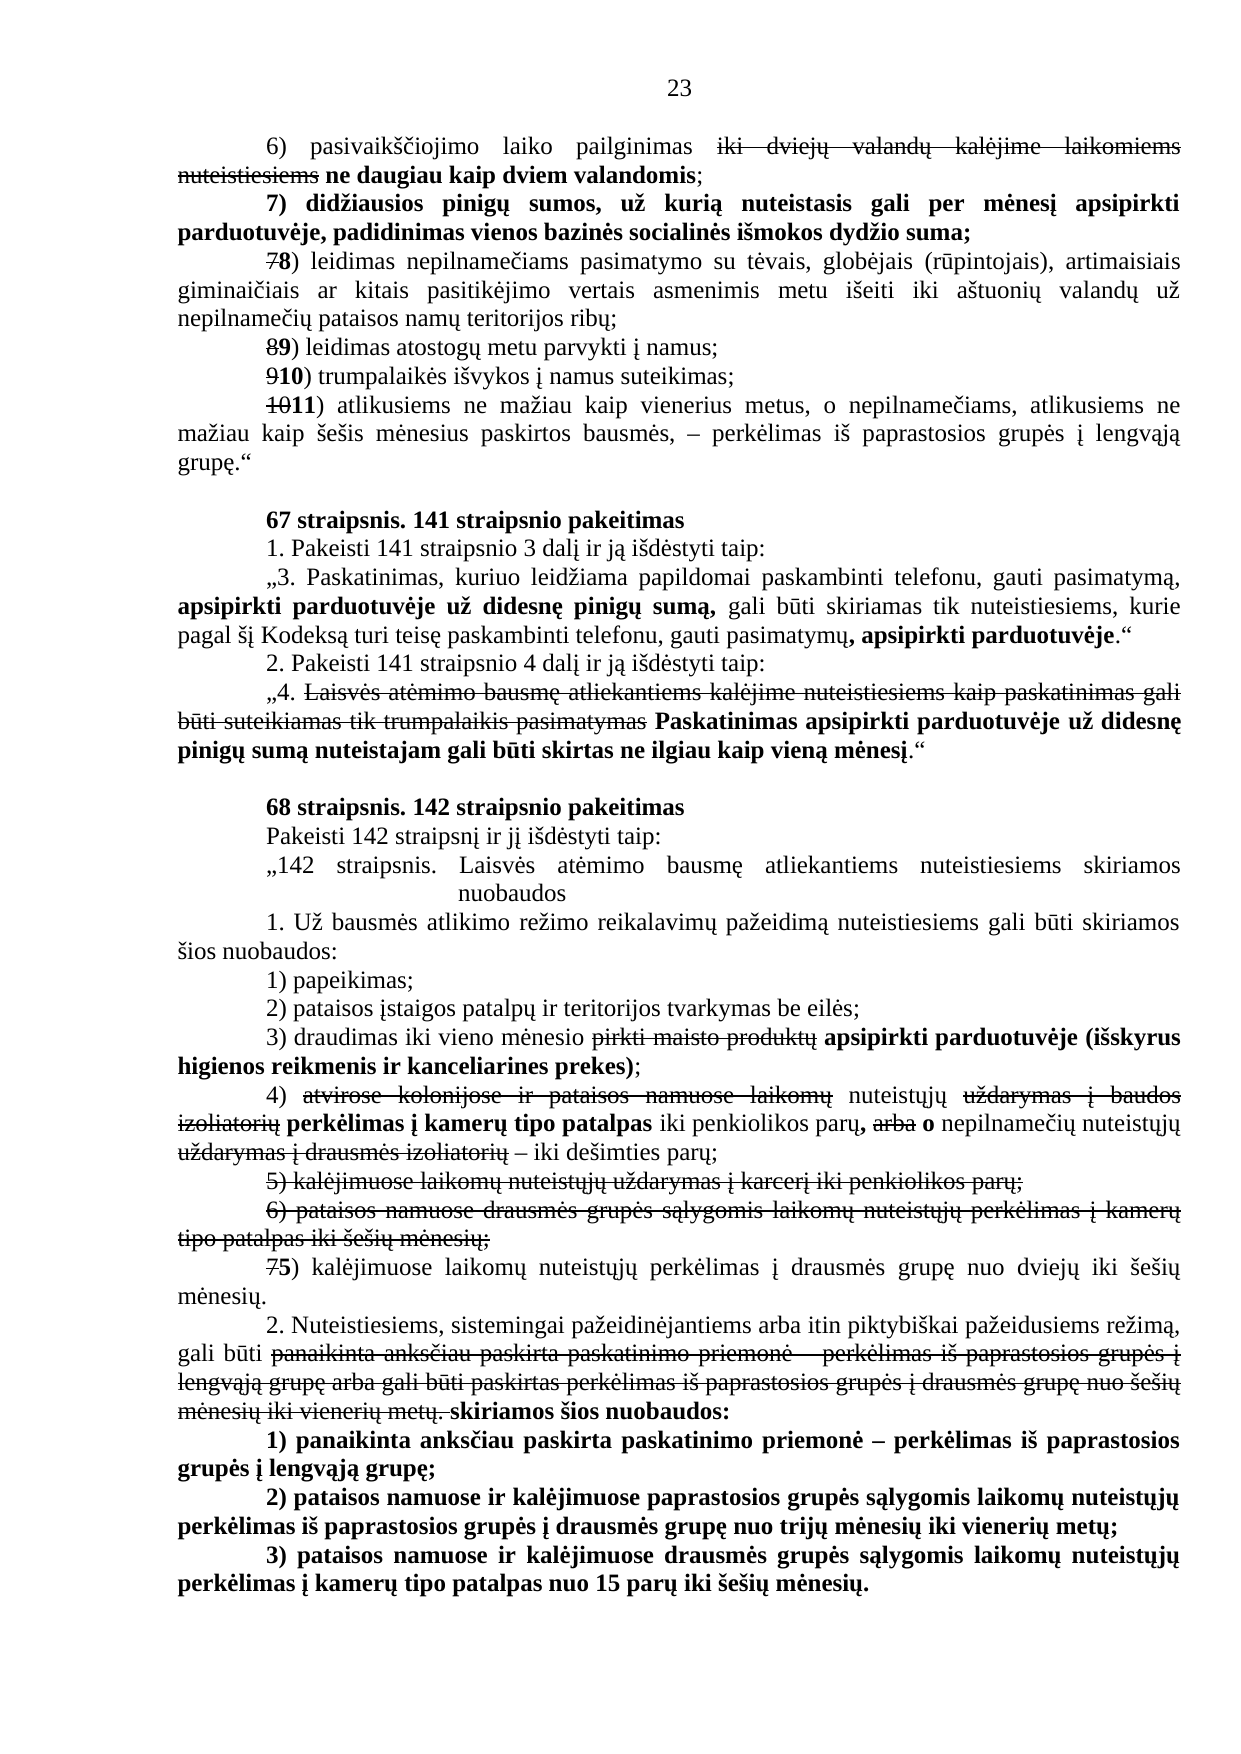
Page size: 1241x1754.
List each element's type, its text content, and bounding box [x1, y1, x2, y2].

text 1) panaikinta anksčiau paskirta paskatinimo priemonė – perkėlimas iš paprastosios grupės į lengvąją grupę; [177, 1425, 1181, 1482]
text 1011) atlikusiems ne mažiau kaip vienerius metus, o nepilnamečiams, atlikusiems ne mažiau kaip šešis mėnesius paskirtos bausmės, – perkėlimas iš paprastosios grupės į lengvąją grupę.“ [177, 390, 1181, 476]
text 1) papeikimas; [177, 965, 1181, 993]
text 2. Nuteistiesiems, sistemingai pažeidinėjantiems arba itin piktybiškai pažeidusiems režimą, gali būti panaikinta anksčiau paskirta paskatinimo priemonė – perkėlimas iš paprastosios grupės į lengvąją grupę arba gali būti paskirtas perkėlimas iš paprastosios grupės į drausmės grupę nuo šešių mėnesių iki vienerių metų. skiriamos šios nuobaudos: [177, 1310, 1181, 1383]
text 75) kalėjimuose laikomų nuteistųjų perkėlimas į drausmės grupę nuo dviejų iki šešių mėnesių. [177, 1252, 1181, 1310]
text 3) pataisos namuose ir kalėjimuose drausmės grupės sąlygomis laikomų nuteistųjų perkėlimas į kamerų tipo patalpas nuo 15 parų iki šešių mėnesių. [177, 1540, 1181, 1597]
text „3. Paskatinimas, kuriuo leidžiama papildomai paskambinti telefonu, gauti pasimatymą, apsipirkti parduotuvėje už didesnę pinigų sumą, gali būti skiriamas tik nuteistiesiems, kurie pagal šį Kodeksą turi teisę paskambinti telefonu, gauti pasimatymų, apsipirkti parduotuvėje.“ [177, 562, 1181, 648]
text 78) leidimas nepilnamečiams pasimatymo su tėvais, globėjais (rūpintojais), artimaisiais giminaičiais ar kitais pasitikėjimo vertais asmenimis metu išeiti iki aštuonių valandų už nepilnamečių pataisos namų teritorijos ribų; [177, 246, 1181, 332]
text 89) leidimas atostogų metu parvykti į namus; [177, 332, 1181, 361]
text 910) trumpalaikės išvykos į namus suteikimas; [177, 361, 1181, 390]
text 68 straipsnis. 142 straipsnio pakeitimas [177, 792, 1181, 821]
text 1. Pakeisti 141 straipsnio 3 dalį ir ją išdėstyti taip: [177, 533, 1181, 562]
text 6) pasivaikščiojimo laiko pailginimas iki dviejų valandų kalėjime laikomiems nuteistiesiems ne daugiau kaip dviem valandomis; [177, 131, 1181, 188]
text 6) pataisos namuose drausmės grupės sąlygomis laikomų nuteistųjų perkėlimas į kamerų tipo patalpas iki šešių mėnesių; [177, 1195, 1181, 1252]
text 67 straipsnis. 141 straipsnio pakeitimas [177, 505, 1181, 533]
text 7) didžiausios pinigų sumos, už kurią nuteistasis gali per mėnesį apsipirkti parduotuvėje, padidinimas vienos bazinės socialinės išmokos dydžio suma; [177, 188, 1181, 246]
text 3) draudimas iki vieno mėnesio pirkti maisto produktų apsipirkti parduotuvėje (išskyrus higienos reikmenis ir kanceliarines prekes); [177, 1022, 1181, 1080]
text 1. Už bausmės atlikimo režimo reikalavimų pažeidimą nuteistiesiems gali būti skiriamos šios nuobaudos: [177, 907, 1181, 965]
text 2. Nuteistiesiems, sistemingai pažeidinėjantiems arba itin piktybiškai pažeidusiems režimą, gali būti panaikinta anksčiau paskirta paskatinimo priemonė – perkėlimas iš paprastosios grupės į lengvąją grupę arba gali būti paskirtas perkėlimas iš paprastosios grupės į drausmės grupę nuo šešių mėnesių iki vienerių metų. skiriamos šios nuobaudos: [177, 1384, 1181, 1425]
text „4. Laisvės atėmimo bausmę atliekantiems kalėjime nuteistiesiems kaip paskatinimas gali būti suteikiamas tik trumpalaikis pasimatymas Paskatinimas apsipirkti parduotuvėje už didesnę pinigų sumą nuteistajam gali būti skirtas ne ilgiau kaip vieną mėnesį.“ [177, 677, 1181, 763]
text 2. Pakeisti 141 straipsnio 4 dalį ir ją išdėstyti taip: [177, 648, 1181, 677]
text 2) pataisos namuose ir kalėjimuose paprastosios grupės sąlygomis laikomų nuteistųjų perkėlimas iš paprastosios grupės į drausmės grupę nuo trijų mėnesių iki vienerių metų; [177, 1482, 1181, 1540]
text 4) atvirose kolonijose ir pataisos namuose laikomų nuteistųjų uždarymas į baudos izoliatorių perkėlimas į kamerų tipo patalpas iki penkiolikos parų, arba o nepilnamečių nuteistųjų uždarymas į drausmės izoliatorių – iki dešimties parų; [177, 1080, 1181, 1166]
text 2) pataisos įstaigos patalpų ir teritorijos tvarkymas be eilės; [177, 993, 1181, 1022]
text „142 straipsnis. Laisvės atėmimo bausmę atliekantiems nuteistiesiems skiriamos nuobaudos [266, 850, 1181, 907]
text Pakeisti 142 straipsnį ir jį išdėstyti taip: [177, 821, 1181, 850]
text 5) kalėjimuose laikomų nuteistųjų uždarymas į karcerį iki penkiolikos parų; [177, 1166, 1181, 1195]
